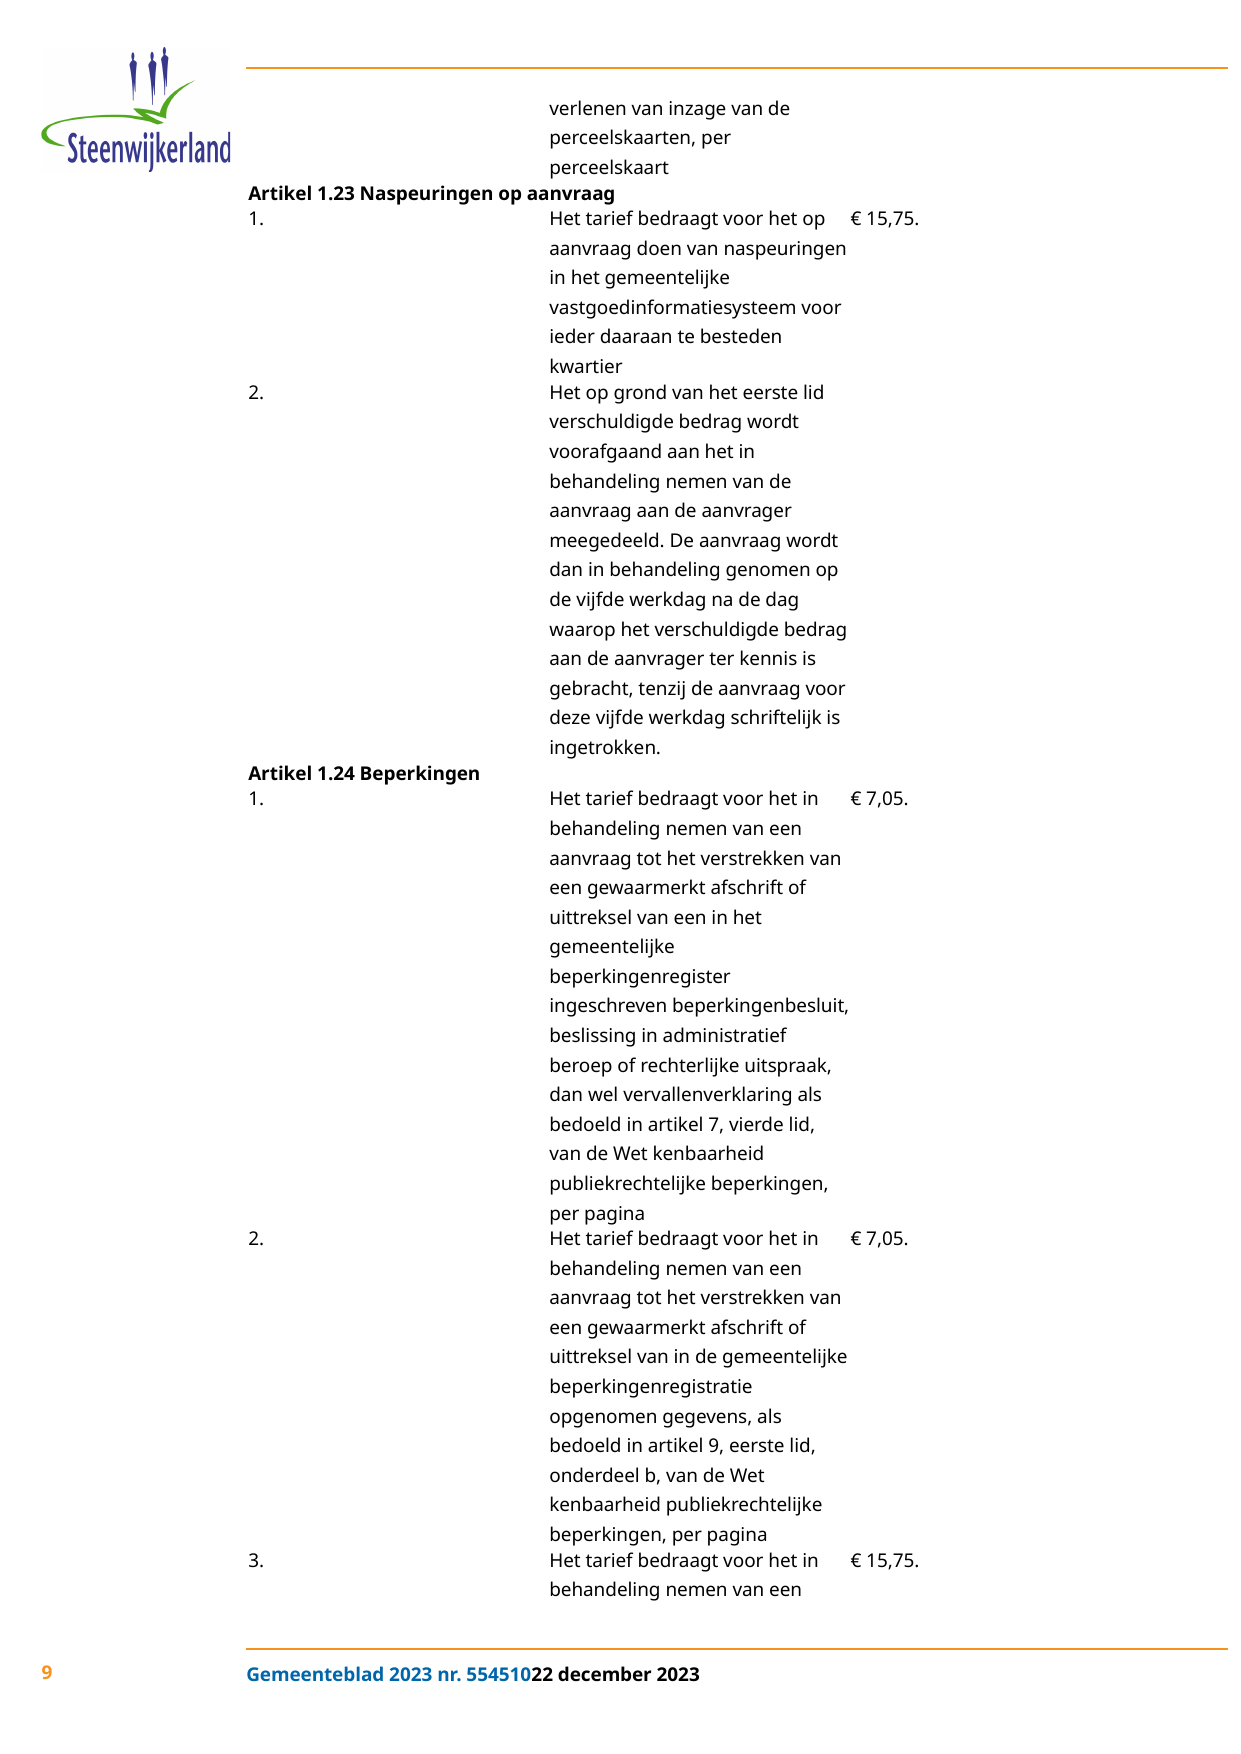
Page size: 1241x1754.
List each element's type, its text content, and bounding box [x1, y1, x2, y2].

table_cell Het tarief bedraagt voor het op aanvraag doen van naspeuringen in het gemeentelijke vastgoedinformatiesysteem voor ieder daaraan te besteden kwartier [549, 205, 850, 379]
table_cell € 7,05. [850, 786, 1152, 1225]
table_cell [850, 180, 1152, 205]
table_cell 1. [248, 786, 549, 1225]
table_cell Artikel 1.24 Beperkingen [248, 760, 850, 786]
table_cell 1. [248, 205, 549, 379]
picture [41, 47, 231, 172]
table_cell [850, 760, 1152, 786]
table_cell [850, 95, 1152, 180]
table_cell Het tarief bedraagt voor het in behandeling nemen van een aanvraag tot het verstrekken van een gewaarmerkt afschrift of uittreksel van in de gemeentelijke beperkingenregistratie opgenomen gegevens, als bedoeld in artikel 9, eerste lid, onderdeel b, van de Wet kenbaarheid publiekrechtelijke beperkingen, per pagina [549, 1225, 850, 1547]
table_cell Artikel 1.23 Naspeuringen op aanvraag [248, 180, 850, 205]
table_cell 2. [248, 379, 549, 760]
table_cell verlenen van inzage van de perceelskaarten, per perceelskaart [549, 95, 850, 180]
table_cell € 7,05. [850, 1225, 1152, 1547]
table_cell € 15,75. [850, 1547, 1152, 1602]
table_cell 2. [248, 1225, 549, 1547]
table_cell Het op grond van het eerste lid verschuldigde bedrag wordt voorafgaand aan het in behandeling nemen van de aanvraag aan de aanvrager meegedeeld. De aanvraag wordt dan in behandeling genomen op de vijfde werkdag na de dag waarop het verschuldigde bedrag aan de aanvrager ter kennis is gebracht, tenzij de aanvraag voor deze vijfde werkdag schriftelijk is ingetrokken. [549, 379, 850, 760]
table_cell 3. [248, 1547, 549, 1602]
table_cell [248, 95, 549, 180]
table_cell € 15,75. [850, 205, 1152, 379]
table_cell [850, 379, 1152, 760]
table_cell Het tarief bedraagt voor het in behandeling nemen van een aanvraag tot het verstrekken van een gewaarmerkt afschrift of uittreksel van een in het gemeentelijke beperkingenregister ingeschreven beperkingenbesluit, beslissing in administratief beroep of rechterlijke uitspraak, dan wel vervallenverklaring als bedoeld in artikel 7, vierde lid, van de Wet kenbaarheid publiekrechtelijke beperkingen, per pagina [549, 786, 850, 1225]
table_cell Het tarief bedraagt voor het in behandeling nemen van een [549, 1547, 850, 1602]
